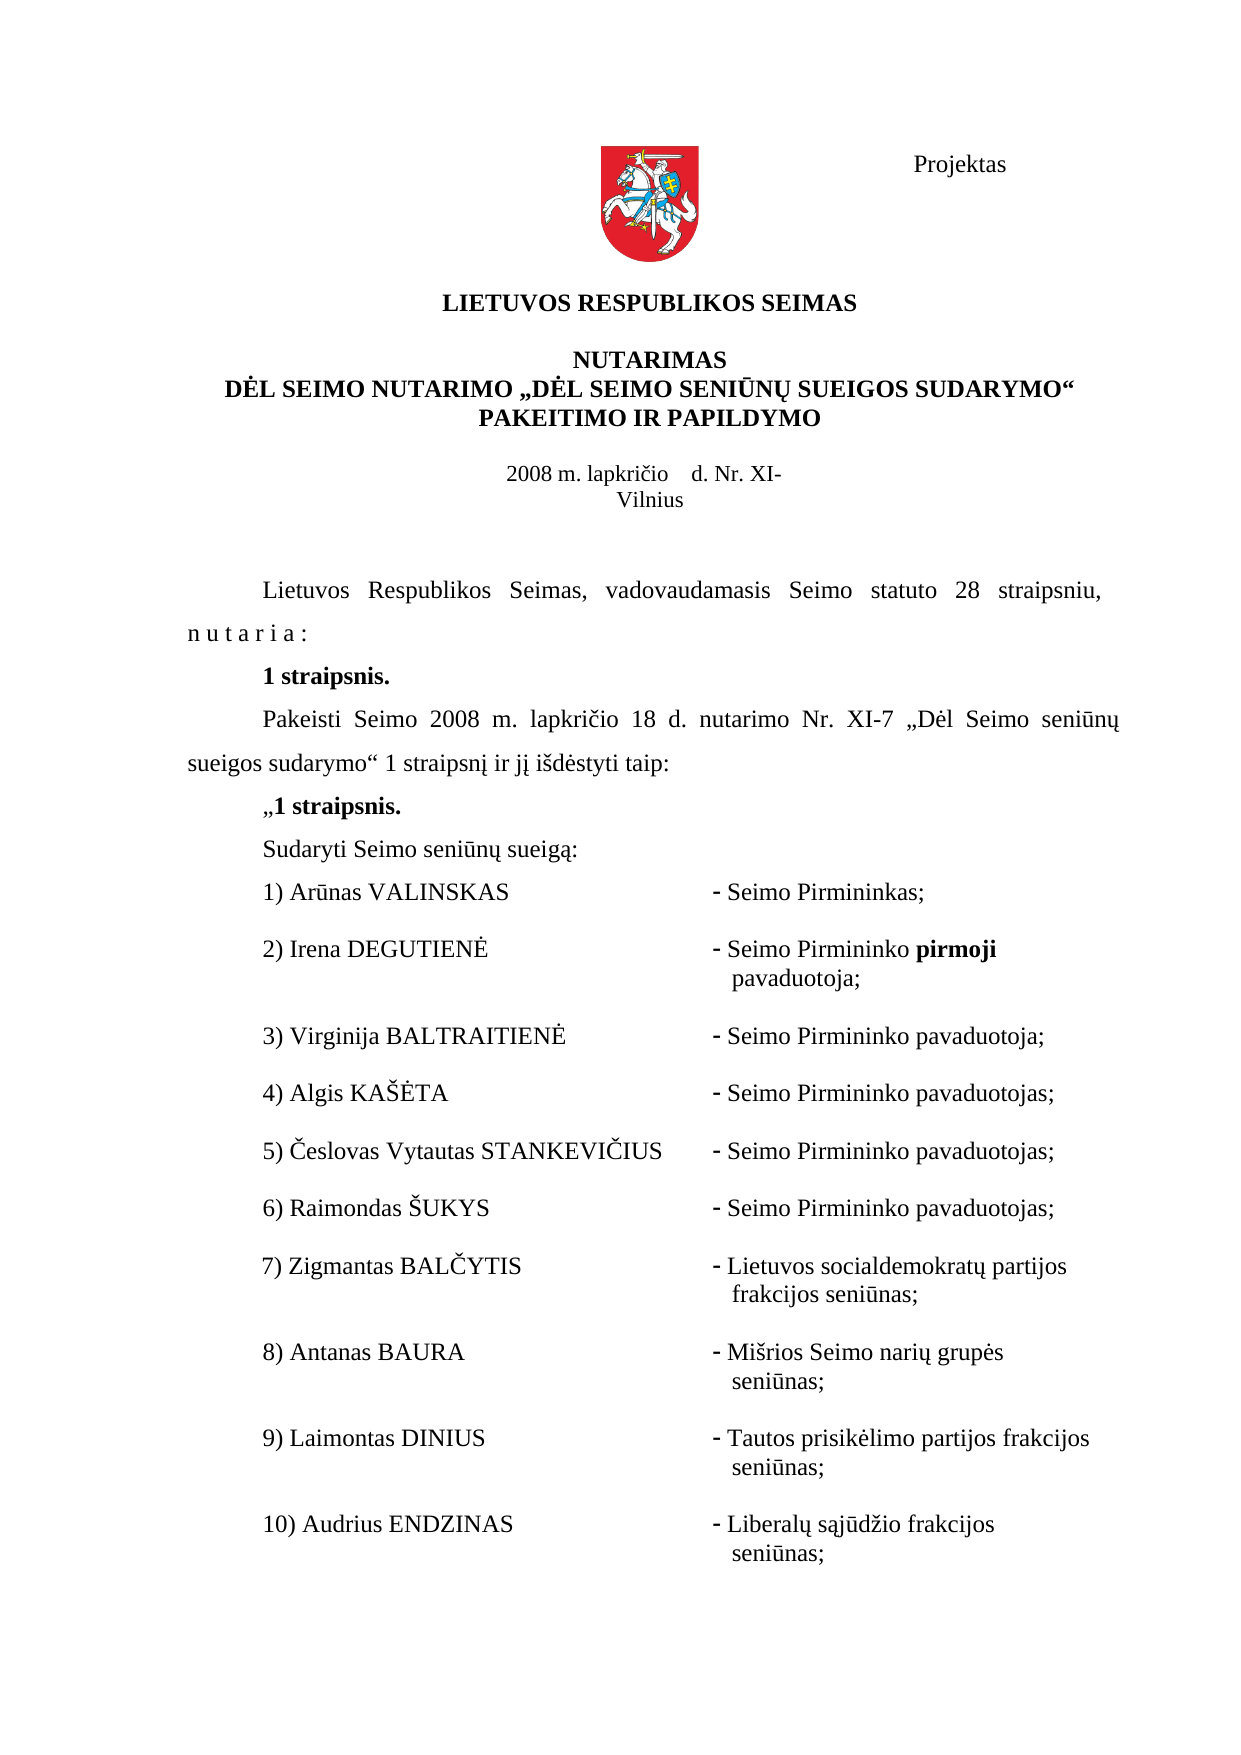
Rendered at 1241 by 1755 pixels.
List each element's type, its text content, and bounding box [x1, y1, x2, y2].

text 2008 m. lapkričio d. Nr. XI- Vilnius [177, 460, 1122, 513]
text DĖL SEIMO NUTARIMO „DĖL SEIMO SENIŪNŲ SUEIGOS SUDARYMO“ PAKEITIMO IR PAPILDYMO [177, 374, 1122, 431]
text 10) Audrius ENDZINAS  Liberalų sąjūdžio frakcijos [187, 1509, 1120, 1538]
text 1 straipsnis. [187, 661, 1120, 690]
text seniūnas; [187, 1538, 1120, 1567]
text 4) Algis KAŠĖTA  Seimo Pirmininko pavaduotojas; [187, 1078, 1120, 1107]
text 7) Zigmantas BALČYTIS  Lietuvos socialdemokratų partijos [187, 1251, 1120, 1279]
text pavaduotoja; [187, 963, 1120, 992]
text 8) Antanas BAURA  Mišrios Seimo narių grupės [187, 1337, 1120, 1366]
text Projektas [862, 149, 1057, 178]
text 5) Česlovas Vytautas STANKEVIČIUS  Seimo Pirmininko pavaduotojas; [187, 1136, 1120, 1164]
text LIETUVOS RESPUBLIKOS SEIMAS [177, 288, 1122, 316]
text 6) Raimondas ŠUKYS  Seimo Pirmininko pavaduotojas; [187, 1193, 1120, 1222]
text 1) Arūnas VALINSKAS  Seimo Pirmininkas; [187, 877, 1120, 906]
text seniūnas; [187, 1366, 1120, 1394]
text 2) Irena DEGUTIENĖ  Seimo Pirmininko pirmoji [187, 934, 1120, 963]
text seniūnas; [187, 1452, 1120, 1481]
text frakcijos seniūnas; [187, 1279, 1120, 1308]
text Lietuvos Respublikos Seimas, vadovaudamasis Seimo statuto 28 straipsniu, n u t a r i a : [187, 575, 1120, 647]
text Pakeisti Seimo 2008 m. lapkričio 18 d. nutarimo Nr. XI-7 „Dėl Seimo seniūnų sueigos sudarymo“ 1 straipsnį ir jį išdėstyti taip: [187, 704, 1120, 776]
text „1 straipsnis. [187, 791, 1112, 819]
text NUTARIMAS [177, 345, 1122, 374]
text Sudaryti Seimo seniūnų sueigą: [187, 834, 1118, 863]
text 3) Virginija BALTRAITIENĖ  Seimo Pirmininko pavaduotoja; [187, 1021, 1120, 1049]
text 9) Laimontas DINIUS  Tautos prisikėlimo partijos frakcijos [187, 1423, 1120, 1452]
